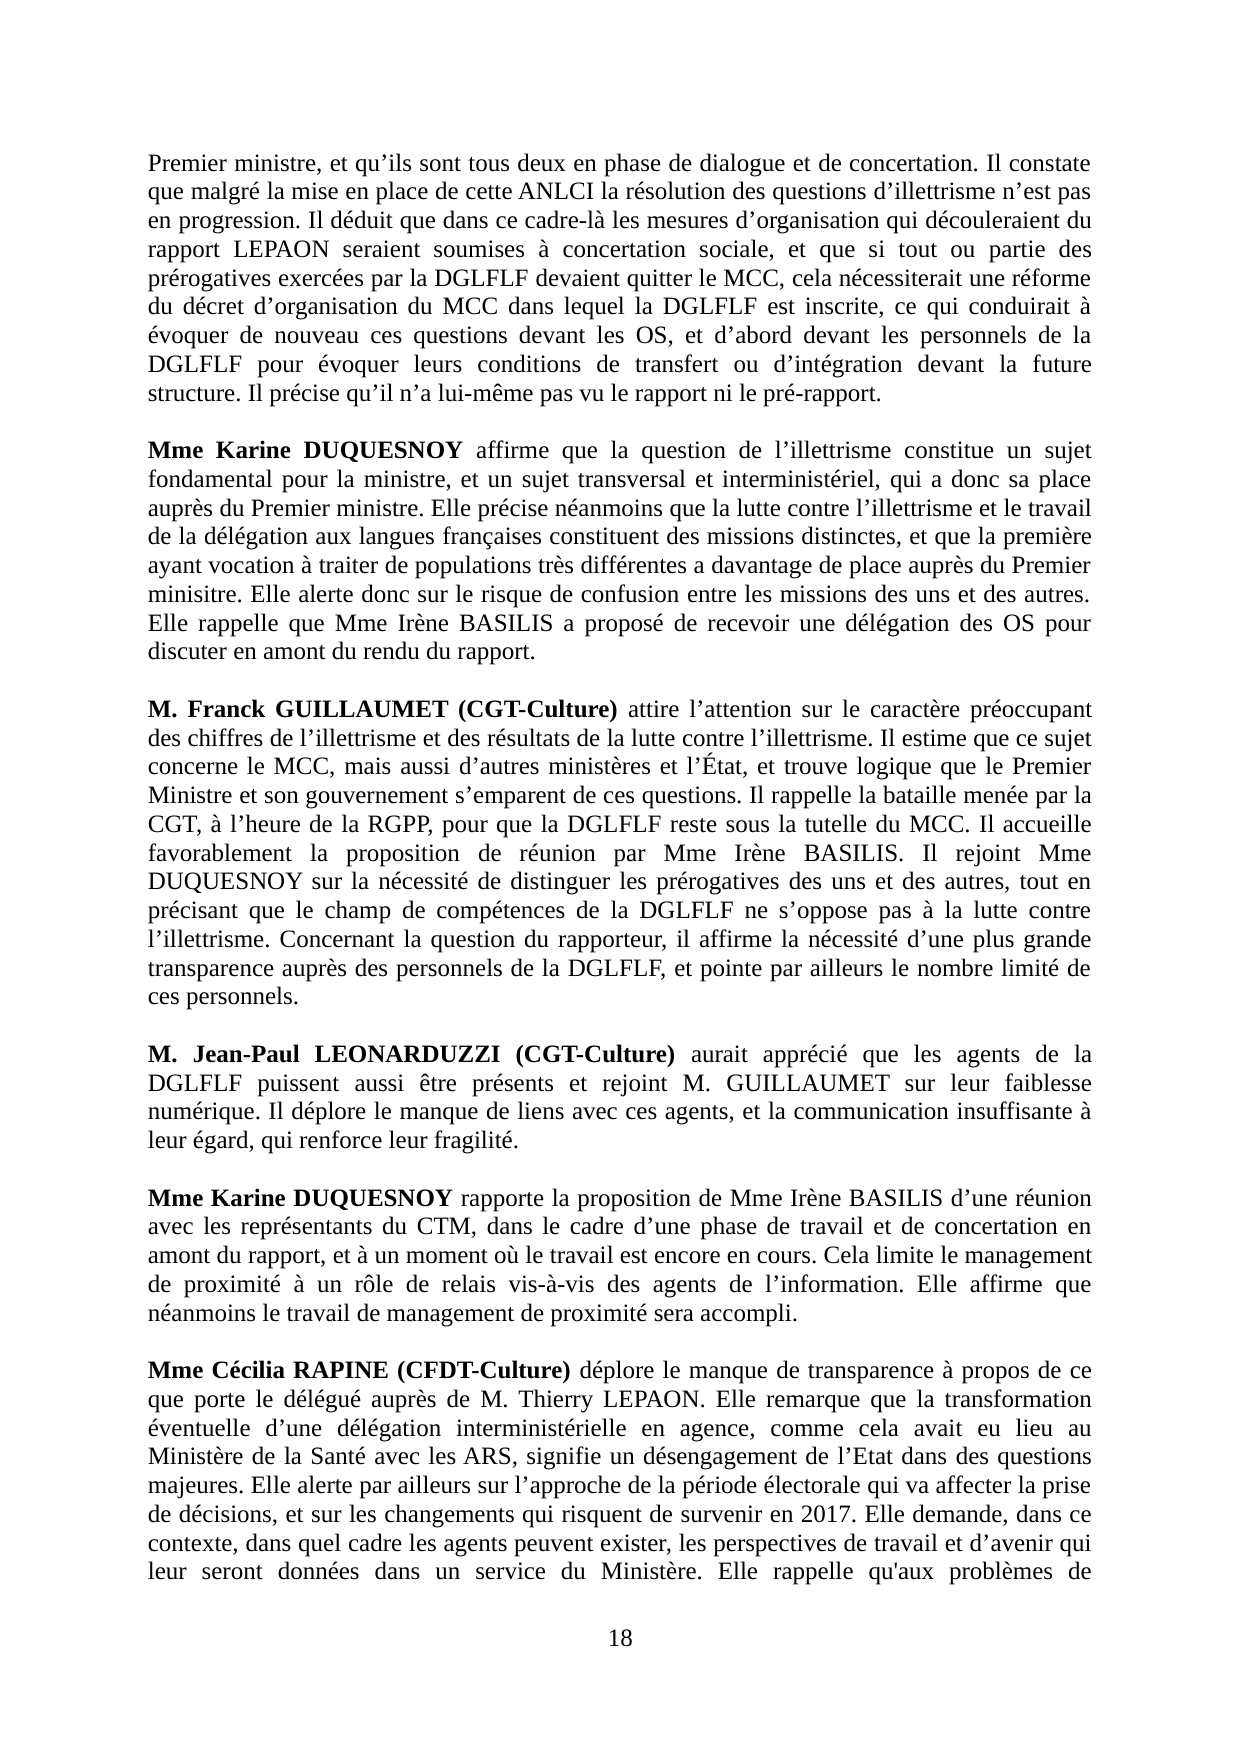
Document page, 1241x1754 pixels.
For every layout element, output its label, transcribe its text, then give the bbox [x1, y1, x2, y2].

text M. Jean-Paul LEONARDUZZI (CGT-Culture) aurait apprécié que les agents de la DGLFLF puissent aussi être présents et rejoint M. GUILLAUMET sur leur faiblesse numérique. Il déplore le manque de liens avec ces agents, et la communication insuffisante à leur égard, qui renforce leur fragilité. [148, 1039, 1093, 1154]
text Premier ministre, et qu’ils sont tous deux en phase de dialogue et de concertation. Il constate que malgré la mise en place de cette ANLCI la résolution des questions d’illettrisme n’est pas en progression. Il déduit que dans ce cadre-là les mesures d’organisation qui découleraient du rapport LEPAON seraient soumises à concertation sociale, et que si tout ou partie des prérogatives exercées par la DGLFLF devaient quitter le MCC, cela nécessiterait une réforme du décret d’organisation du MCC dans lequel la DGLFLF est inscrite, ce qui conduirait à évoquer de nouveau ces questions devant les OS, et d’abord devant les personnels de la DGLFLF pour évoquer leurs conditions de transfert ou d’intégration devant la future structure. Il précise qu’il n’a lui-même pas vu le rapport ni le pré-rapport. [148, 148, 1093, 406]
text Mme Karine DUQUESNOY rapporte la proposition de Mme Irène BASILIS d’une réunion avec les représentants du CTM, dans le cadre d’une phase de travail et de concertation en amont du rapport, et à un moment où le travail est encore en cours. Cela limite le management de proximité à un rôle de relais vis-à-vis des agents de l’information. Elle affirme que néanmoins le travail de management de proximité sera accompli. [148, 1183, 1093, 1326]
text M. Franck GUILLAUMET (CGT-Culture) attire l’attention sur le caractère préoccupant des chiffres de l’illettrisme et des résultats de la lutte contre l’illettrisme. Il estime que ce sujet concerne le MCC, mais aussi d’autres ministères et l’État, et trouve logique que le Premier Ministre et son gouvernement s’emparent de ces questions. Il rappelle la bataille menée par la CGT, à l’heure de la RGPP, pour que la DGLFLF reste sous la tutelle du MCC. Il accueille favorablement la proposition de réunion par Mme Irène BASILIS. Il rejoint Mme DUQUESNOY sur la nécessité de distinguer les prérogatives des uns et des autres, tout en précisant que le champ de compétences de la DGLFLF ne s’oppose pas à la lutte contre l’illettrisme. Concernant la question du rapporteur, il affirme la nécessité d’une plus grande transparence auprès des personnels de la DGLFLF, et pointe par ailleurs le nombre limité de ces personnels. [148, 694, 1093, 1010]
text Mme Karine DUQUESNOY affirme que la question de l’illettrisme constitue un sujet fondamental pour la ministre, et un sujet transversal et interministériel, qui a donc sa place auprès du Premier ministre. Elle précise néanmoins que la lutte contre l’illettrisme et le travail de la délégation aux langues françaises constituent des missions distinctes, et que la première ayant vocation à traiter de populations très différentes a davantage de place auprès du Premier minisitre. Elle alerte donc sur le risque de confusion entre les missions des uns et des autres. Elle rappelle que Mme Irène BASILIS a proposé de recevoir une délégation des OS pour discuter en amont du rendu du rapport. [148, 435, 1093, 665]
text Mme Cécilia RAPINE (CFDT-Culture) déplore le manque de transparence à propos de ce que porte le délégué auprès de M. Thierry LEPAON. Elle remarque que la transformation éventuelle d’une délégation interministérielle en agence, comme cela avait eu lieu au Ministère de la Santé avec les ARS, signifie un désengagement de l’Etat dans des questions majeures. Elle alerte par ailleurs sur l’approche de la période électorale qui va affecter la prise de décisions, et sur les changements qui risquent de survenir en 2017. Elle demande, dans ce contexte, dans quel cadre les agents peuvent exister, les perspectives de travail et d’avenir qui leur seront données dans un service du Ministère. Elle rappelle qu'aux problèmes de [148, 1355, 1093, 1585]
